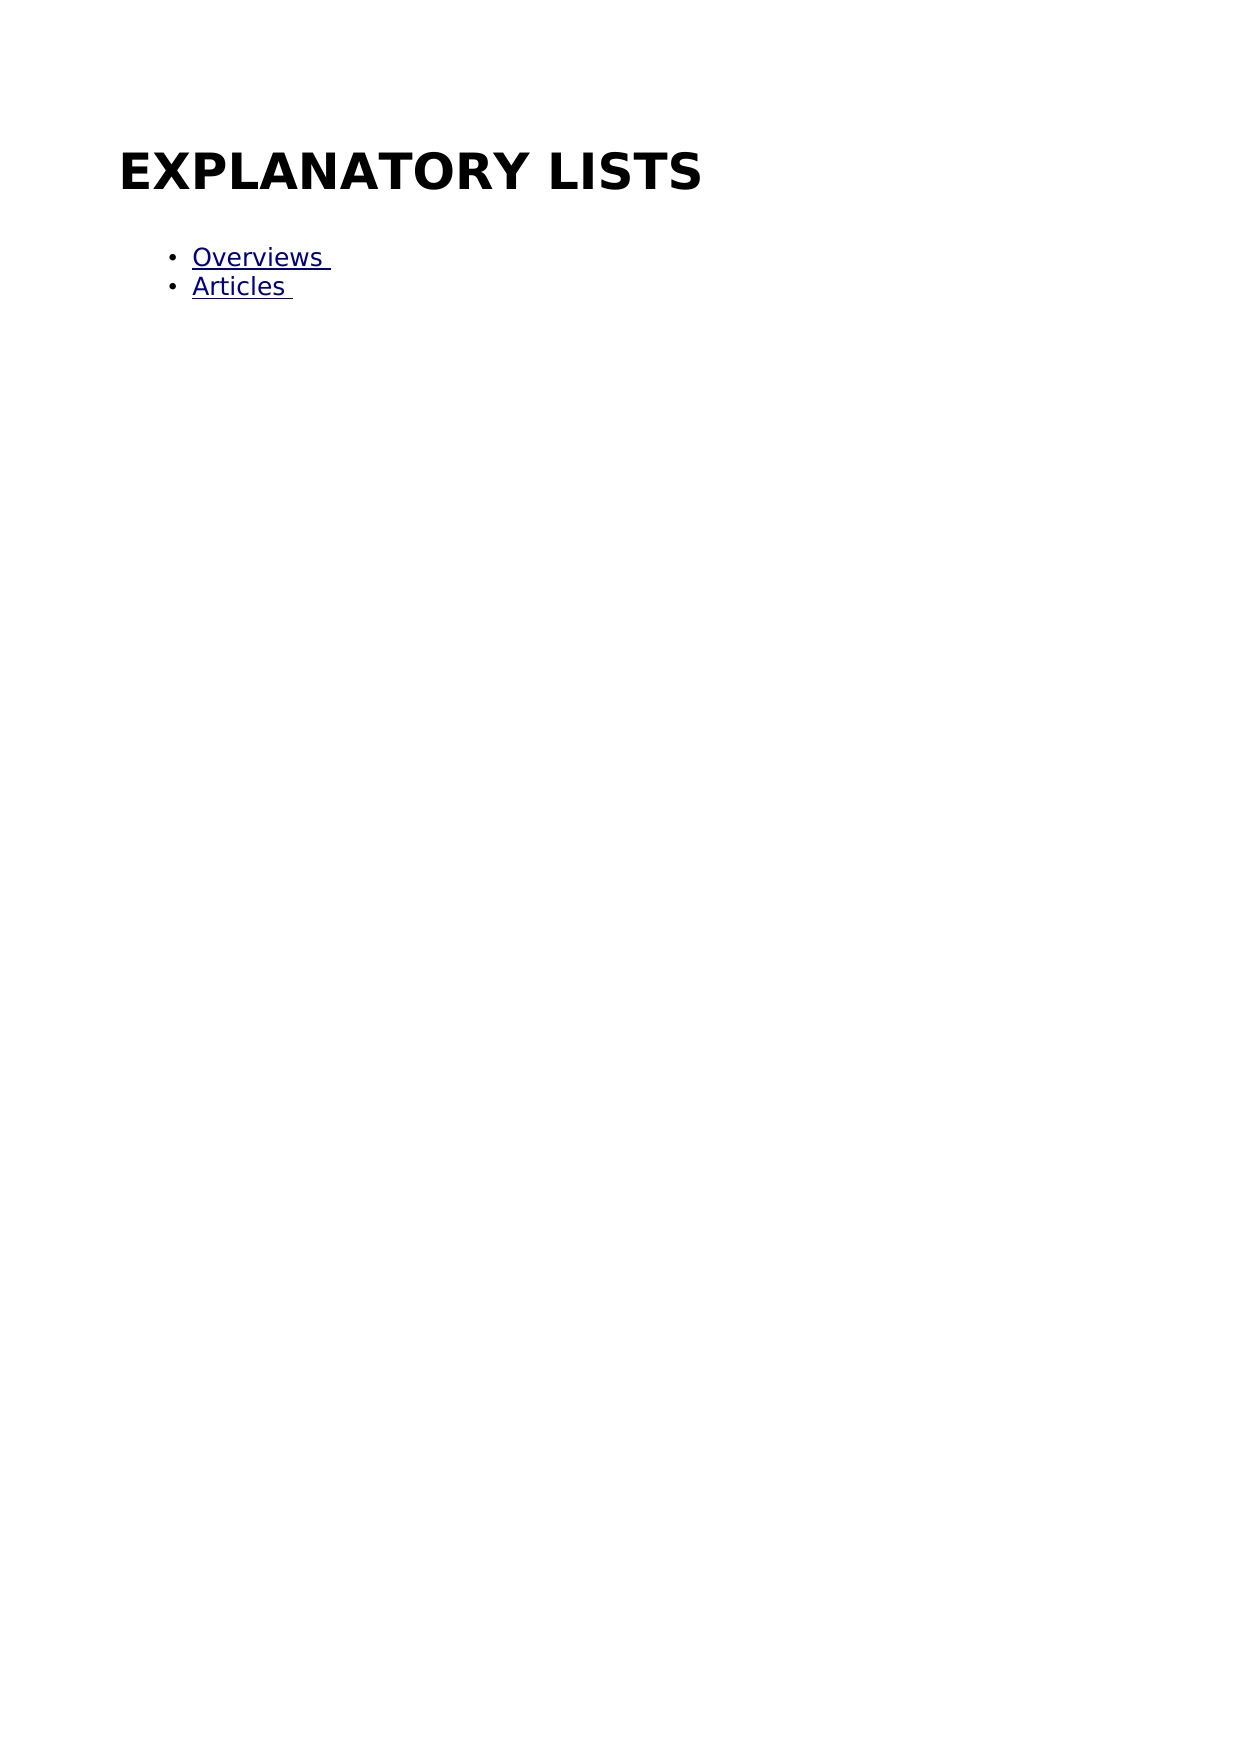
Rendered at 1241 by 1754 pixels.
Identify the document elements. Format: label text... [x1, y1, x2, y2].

list Overviews [177, 243, 1122, 272]
subtitle EXPLANATORY LISTS [118, 143, 1122, 201]
list Articles [177, 272, 1122, 302]
